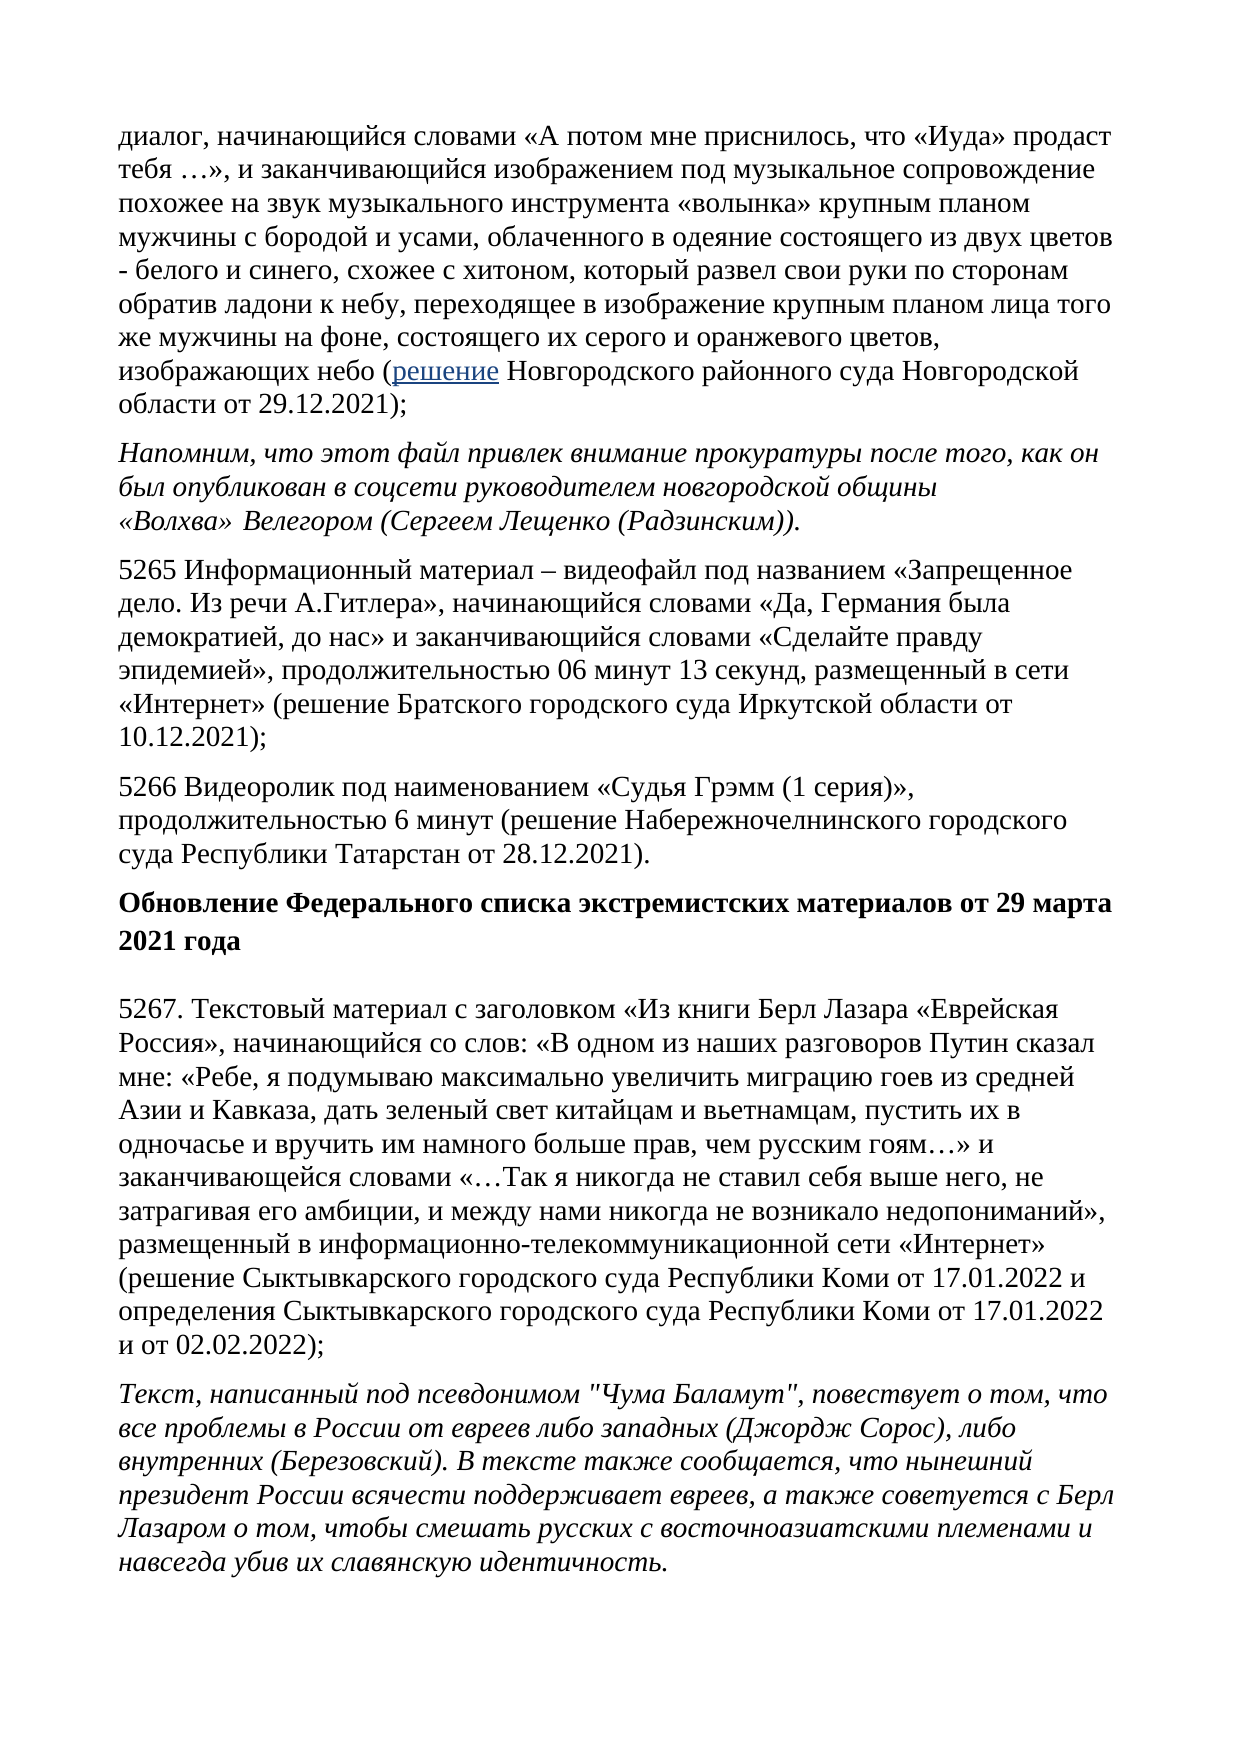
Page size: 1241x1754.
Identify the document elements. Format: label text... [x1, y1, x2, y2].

text 5267. Текстовый материал с заголовком «Из книги Берл Лазара «Еврейская Россия», начинающийся со слов: «В одном из наших разговоров Путин сказал мне: «Ребе, я подумываю максимально увеличить миграцию гоев из средней Азии и Кавказа, дать зеленый свет китайцам и вьетнамцам, пустить их в одночасье и вручить им намного больше прав, чем русским гоям…» и заканчивающейся словами «…Так я никогда не ставил себя выше него, не затрагивая его амбиции, и между нами никогда не возникало недопониманий», размещенный в информационно-телекоммуникационной сети «Интернет» (решение Сыктывкарского городского суда Республики Коми от 17.01.2022 и определения Сыктывкарского городского суда Республики Коми от 17.01.2022 и от 02.02.2022); [118, 992, 1122, 1361]
text диалог, начинающийся словами «А потом мне приснилось, что «Иуда» продаст тебя …», и заканчивающийся изображением под музыкальное сопровождение похожее на звук музыкального инструмента «волынка» крупным планом мужчины с бородой и усами, облаченного в одеяние состоящего из двух цветов - белого и синего, схожее с хитоном, который развел свои руки по сторонам обратив ладони к небу, переходящее в изображение крупным планом лица того же мужчины на фоне, состоящего их серого и оранжевого цветов, изображающих небо (решение Новгородского районного суда Новгородской области от 29.12.2021); [118, 118, 1122, 420]
text Текст, написанный под псевдонимом "Чума Баламут", повествует о том, что все проблемы в России от евреев либо западных (Джордж Сорос), либо внутренних (Березовский). В тексте также сообщается, что нынешний президент России всячести поддерживает евреев, а также советуется с Берл Лазаром о том, чтобы смешать русских с восточноазиатскими племенами и навсегда убив их славянскую идентичность. [118, 1376, 1122, 1577]
text 5266 Видеоролик под наименованием «Судья Грэмм (1 серия)», продолжительностью 6 минут (решение Набережночелнинского городского суда Республики Татарстан от 28.12.2021). [118, 769, 1122, 869]
text Обновление Федерального списка экстремистских материалов от 29 марта 2021 года [118, 885, 1122, 957]
text 5265 Информационный материал – видеофайл под названием «Запрещенное дело. Из речи А.Гитлера», начинающийся словами «Да, Германия была демократией, до нас» и заканчивающийся словами «Сделайте правду эпидемией», продолжительностью 06 минут 13 секунд, размещенный в сети «Интернет» (решение Братского городского суда Иркутской области от 10.12.2021); [118, 552, 1122, 753]
text Напомним, что этот файл привлек внимание прокуратуры после того, как он был опубликован в соцсети руководителем новгородской общины «Волхва» Велегором (Сергеем Лещенко (Радзинским)). [118, 436, 1122, 536]
